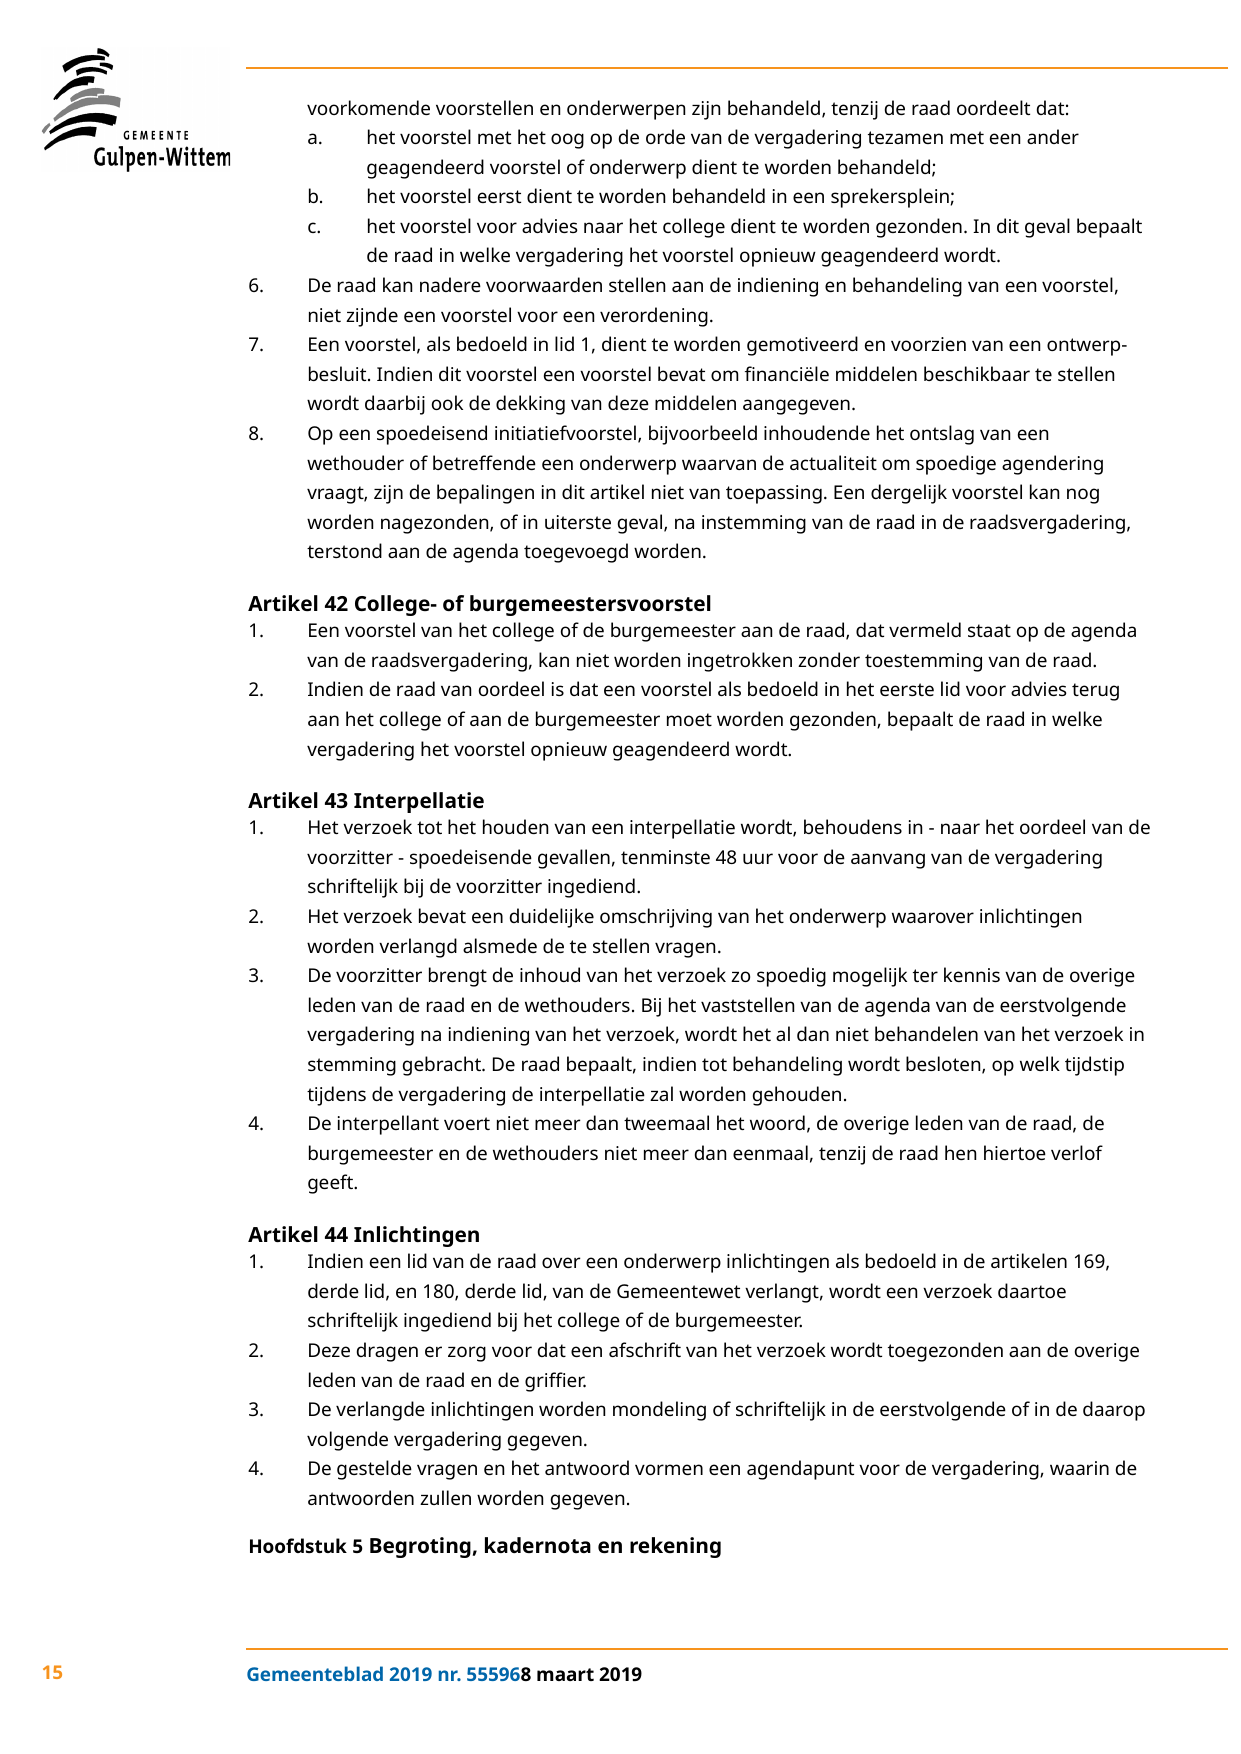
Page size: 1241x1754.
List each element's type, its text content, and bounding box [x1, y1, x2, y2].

list Een voorstel van het college of de burgemeester aan de raad, dat vermeld staat op de agenda van de raadsvergadering, kan niet worden ingetrokken zonder toestemming van de raad. [248, 617, 1152, 673]
list Een voorstel, als bedoeld in lid 1, dient te worden gemotiveerd en voorzien van een ontwerp-besluit. Indien dit voorstel een voorstel bevat om financiële middelen beschikbaar te stellen wordt daarbij ook de dekking van deze middelen aangegeven. [248, 331, 1152, 416]
list Deze dragen er zorg voor dat een afschrift van het verzoek wordt toegezonden aan de overige leden van de raad en de griffier. [248, 1337, 1152, 1392]
picture [41, 47, 231, 172]
text Artikel 43 Interpellatie [248, 786, 1152, 814]
list De verlangde inlichtingen worden mondeling of schriftelijk in de eerstvolgende of in de daarop volgende vergadering gegeven. [248, 1396, 1152, 1452]
list Indien een lid van de raad over een onderwerp inlichtingen als bedoeld in de artikelen 169, derde lid, en 180, derde lid, van de Gemeentewet verlangt, wordt een verzoek daartoe schriftelijk ingediend bij het college of de burgemeester. [248, 1248, 1152, 1333]
list voorkomende voorstellen en onderwerpen zijn behandeld, tenzij de raad oordeelt dat: [248, 95, 1152, 121]
list Het verzoek bevat een duidelijke omschrijving van het onderwerp waarover inlichtingen worden verlangd alsmede de te stellen vragen. [248, 903, 1152, 959]
list De voorzitter brengt de inhoud van het verzoek zo spoedig mogelijk ter kennis van de overige leden van de raad en de wethouders. Bij het vaststellen van de agenda van de eerstvolgende vergadering na indiening van het verzoek, wordt het al dan niet behandelen van het verzoek in stemming gebracht. De raad bepaalt, indien tot behandeling wordt besloten, op welk tijdstip tijdens de vergadering de interpellatie zal worden gehouden. [248, 962, 1152, 1107]
list Het verzoek tot het houden van een interpellatie wordt, behoudens in - naar het oordeel van de voorzitter - spoedeisende gevallen, tenminste 48 uur voor de aanvang van de vergadering schriftelijk bij de voorzitter ingediend. [248, 814, 1152, 899]
list Op een spoedeisend initiatiefvoorstel, bijvoorbeeld inhoudende het ontslag van een wethouder of betreffende een onderwerp waarvan de actualiteit om spoedige agendering vraagt, zijn de bepalingen in dit artikel niet van toepassing. Een dergelijk voorstel kan nog worden nagezonden, of in uiterste geval, na instemming van de raad in de raadsvergadering, terstond aan de agenda toegevoegd worden. [248, 420, 1152, 564]
text Artikel 42 College- of burgemeestersvoorstel [248, 589, 1152, 617]
text Artikel 44 Inlichtingen [248, 1220, 1152, 1248]
list het voorstel eerst dient te worden behandeld in een sprekersplein; [307, 183, 1152, 209]
list Indien de raad van oordeel is dat een voorstel als bedoeld in het eerste lid voor advies terug aan het college of aan de burgemeester moet worden gezonden, bepaalt de raad in welke vergadering het voorstel opnieuw geagendeerd wordt. [248, 677, 1152, 761]
list De gestelde vragen en het antwoord vormen een agendapunt voor de vergadering, waarin de antwoorden zullen worden gegeven. [248, 1456, 1152, 1511]
list De raad kan nadere voorwaarden stellen aan de indiening en behandeling van een voorstel, niet zijnde een voorstel voor een verordening. [248, 272, 1152, 328]
list De interpellant voert niet meer dan tweemaal het woord, de overige leden van de raad, de burgemeester en de wethouders niet meer dan eenmaal, tenzij de raad hen hiertoe verlof geeft. [248, 1110, 1152, 1195]
list het voorstel voor advies naar het college dient te worden gezonden. In dit geval bepaalt de raad in welke vergadering het voorstel opnieuw geagendeerd wordt. [307, 213, 1152, 268]
text Hoofdstuk 5 Begroting, kadernota en rekening [248, 1531, 1152, 1559]
list het voorstel met het oog op de orde van de vergadering tezamen met een ander geagendeerd voorstel of onderwerp dient te worden behandeld; [307, 124, 1152, 180]
